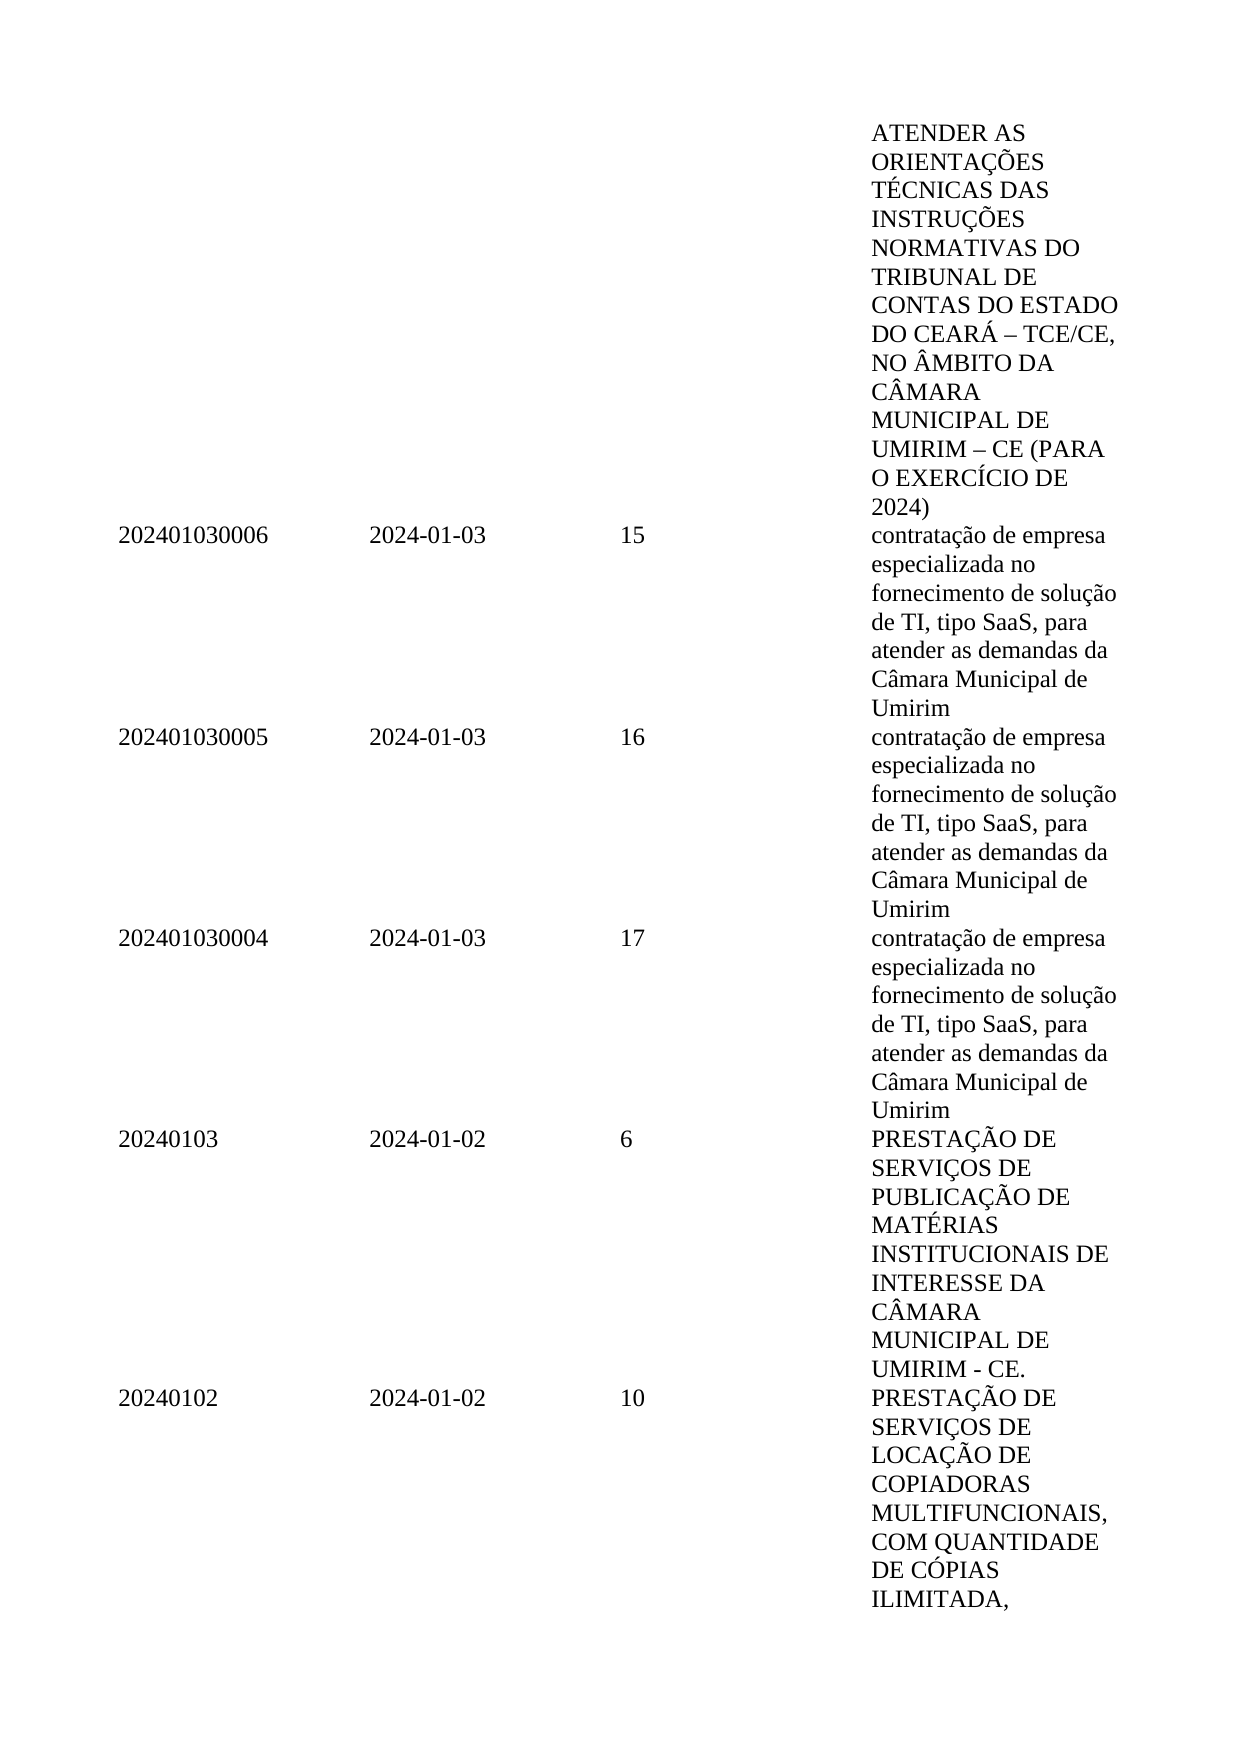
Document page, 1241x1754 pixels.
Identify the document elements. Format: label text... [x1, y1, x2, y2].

table_cell contratação de empresa especializada no fornecimento de solução de TI, tipo SaaS, para atender as demandas da Câmara Municipal de Umirim [871, 722, 1122, 923]
table_cell 2024-01-02 [369, 1383, 620, 1613]
table_cell 16 [620, 722, 871, 923]
table_cell 17 [620, 923, 871, 1124]
table_cell 202401030005 [118, 722, 369, 923]
table_cell contratação de empresa especializada no fornecimento de solução de TI, tipo SaaS, para atender as demandas da Câmara Municipal de Umirim [871, 923, 1122, 1124]
table_cell 202401030004 [118, 923, 369, 1124]
table_cell 15 [620, 521, 871, 722]
table_cell 20240103 [118, 1124, 369, 1383]
table_cell PRESTAÇÃO DE SERVIÇOS DE PUBLICAÇÃO DE MATÉRIAS INSTITUCIONAIS DE INTERESSE DA CÂMARA MUNICIPAL DE UMIRIM - CE. [871, 1124, 1122, 1383]
table_cell 20240102 [118, 1383, 369, 1613]
table_cell 2024-01-03 [369, 722, 620, 923]
table_cell [620, 118, 871, 521]
table_cell 202401030006 [118, 521, 369, 722]
table_cell [369, 118, 620, 521]
table_cell 2024-01-02 [369, 1124, 620, 1383]
table_cell PRESTAÇÃO DE SERVIÇOS DE LOCAÇÃO DE COPIADORAS MULTIFUNCIONAIS, COM QUANTIDADE DE CÓPIAS ILIMITADA, [871, 1383, 1122, 1613]
table_cell 2024-01-03 [369, 923, 620, 1124]
table_cell 2024-01-03 [369, 521, 620, 722]
table_cell ATENDER AS ORIENTAÇÕES TÉCNICAS DAS INSTRUÇÕES NORMATIVAS DO TRIBUNAL DE CONTAS DO ESTADO DO CEARÁ – TCE/CE, NO ÂMBITO DA CÂMARA MUNICIPAL DE UMIRIM – CE (PARA O EXERCÍCIO DE 2024) [871, 118, 1122, 521]
table_cell [118, 118, 369, 521]
table_cell 6 [620, 1124, 871, 1383]
table_cell 10 [620, 1383, 871, 1613]
table_cell contratação de empresa especializada no fornecimento de solução de TI, tipo SaaS, para atender as demandas da Câmara Municipal de Umirim [871, 521, 1122, 722]
